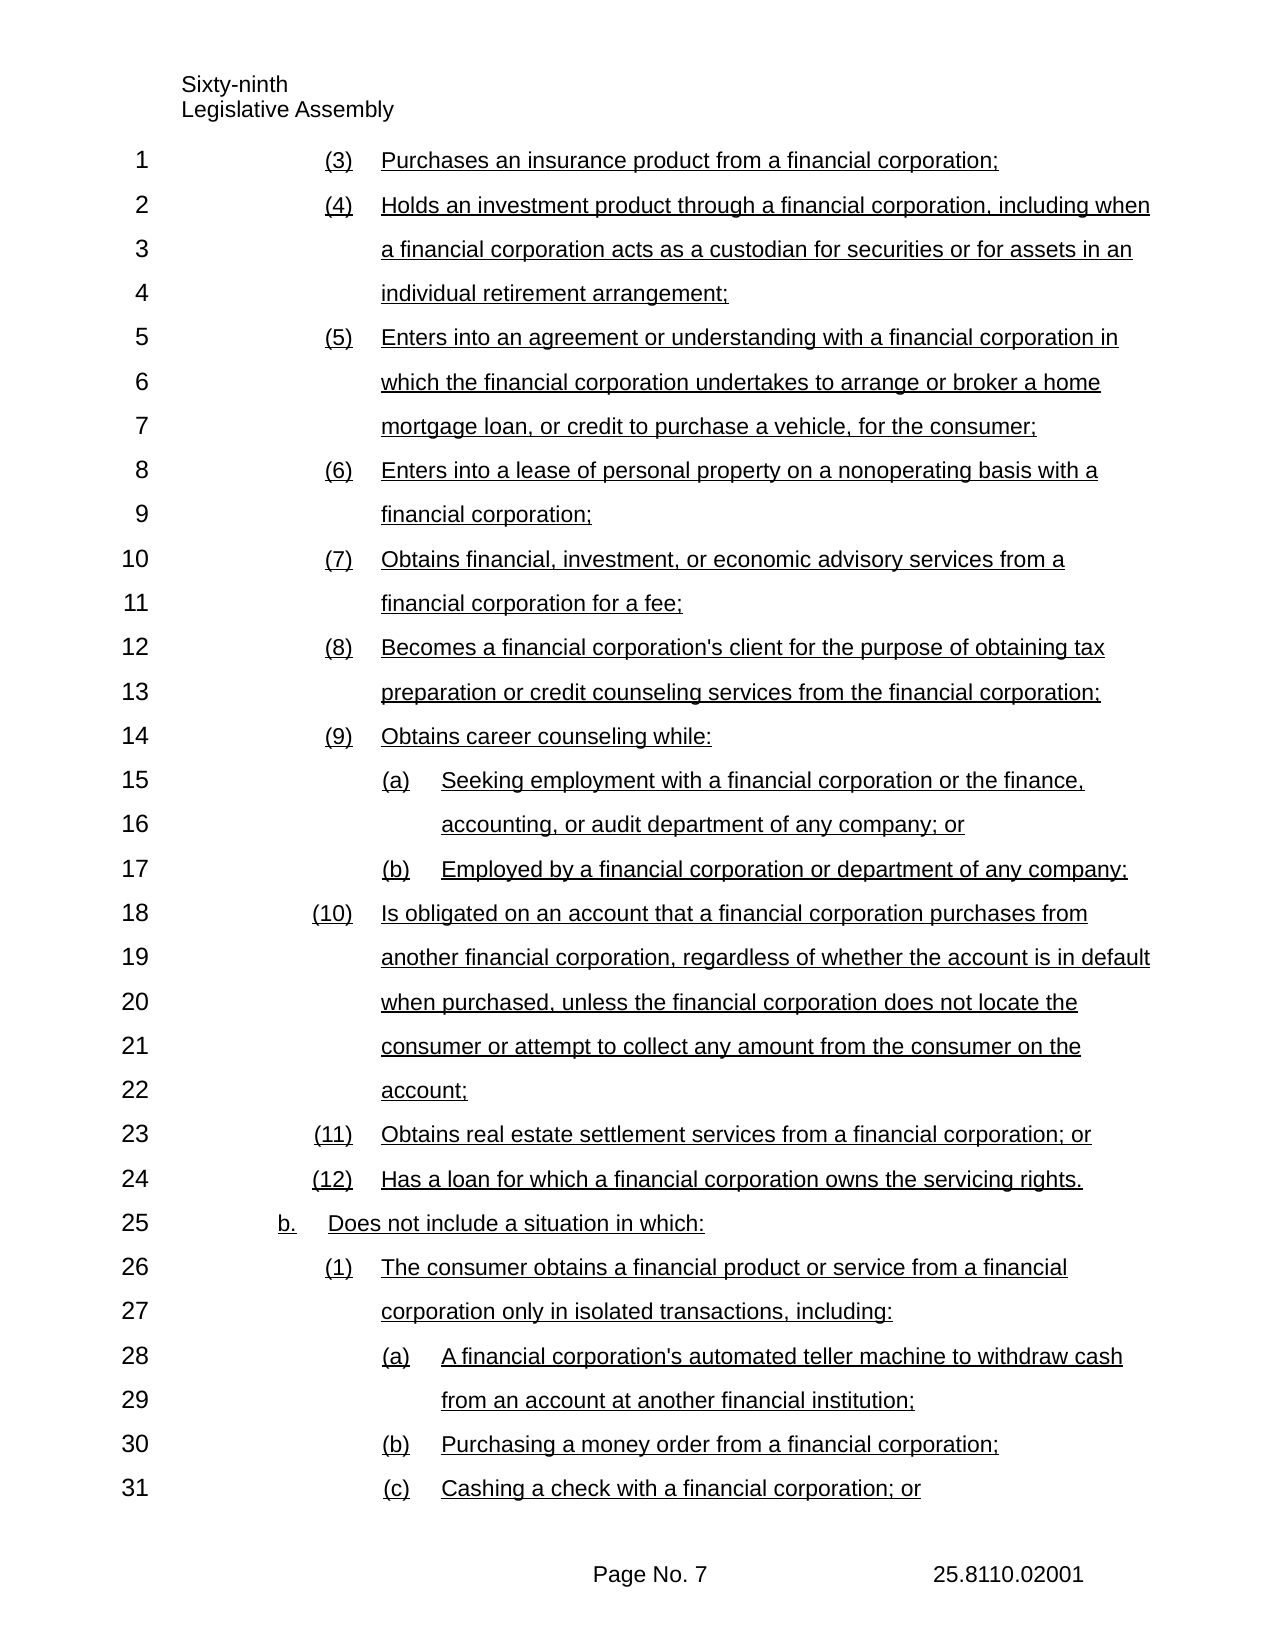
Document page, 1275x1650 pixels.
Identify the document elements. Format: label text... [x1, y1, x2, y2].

text (a) Seeking employment with a financial corporation or the finance, accounting, or audit department of any company; or [181, 753, 1154, 842]
text (a) A financial corporation's automated teller machine to withdraw cash from an account at another financial institution; [181, 1329, 1154, 1417]
text (3) Purchases an insurance product from a financial corporation; [181, 133, 1154, 178]
text (9) Obtains career counseling while: [181, 709, 1154, 753]
text (4) Holds an investment product through a financial corporation, including when a financial corporation acts as a custodian for securities or for assets in an individual retirement arrangement; [181, 178, 1154, 310]
text (5) Enters into an agreement or understanding with a financial corporation in which the financial corporation undertakes to arrange or broker a home mortgage loan, or credit to purchase a vehicle, for the consumer; [181, 310, 1154, 443]
text b. Does not include a situation in which: [181, 1196, 1154, 1240]
text (6) Enters into a lease of personal property on a nonoperating basis with a financial corporation; [181, 443, 1154, 532]
text (7) Obtains financial, investment, or economic advisory services from a financial corporation for a fee; [181, 532, 1154, 620]
text (12) Has a loan for which a financial corporation owns the servicing rights. [181, 1152, 1154, 1196]
text (11) Obtains real estate settlement services from a financial corporation; or [181, 1107, 1154, 1152]
text (1) The consumer obtains a financial product or service from a financial corporation only in isolated transactions, including: [181, 1240, 1154, 1329]
text (c) Cashing a check with a financial corporation; or [181, 1461, 1154, 1506]
text (10) Is obligated on an account that a financial corporation purchases from another financial corporation, regardless of whether the account is in default when purchased, unless the financial corporation does not locate the consumer or attempt to collect any amount from the consumer on the account; [181, 886, 1154, 1107]
text (8) Becomes a financial corporation's client for the purpose of obtaining tax preparation or credit counseling services from the financial corporation; [181, 620, 1154, 709]
text (b) Employed by a financial corporation or department of any company; [181, 842, 1154, 886]
text (b) Purchasing a money order from a financial corporation; [181, 1417, 1154, 1461]
